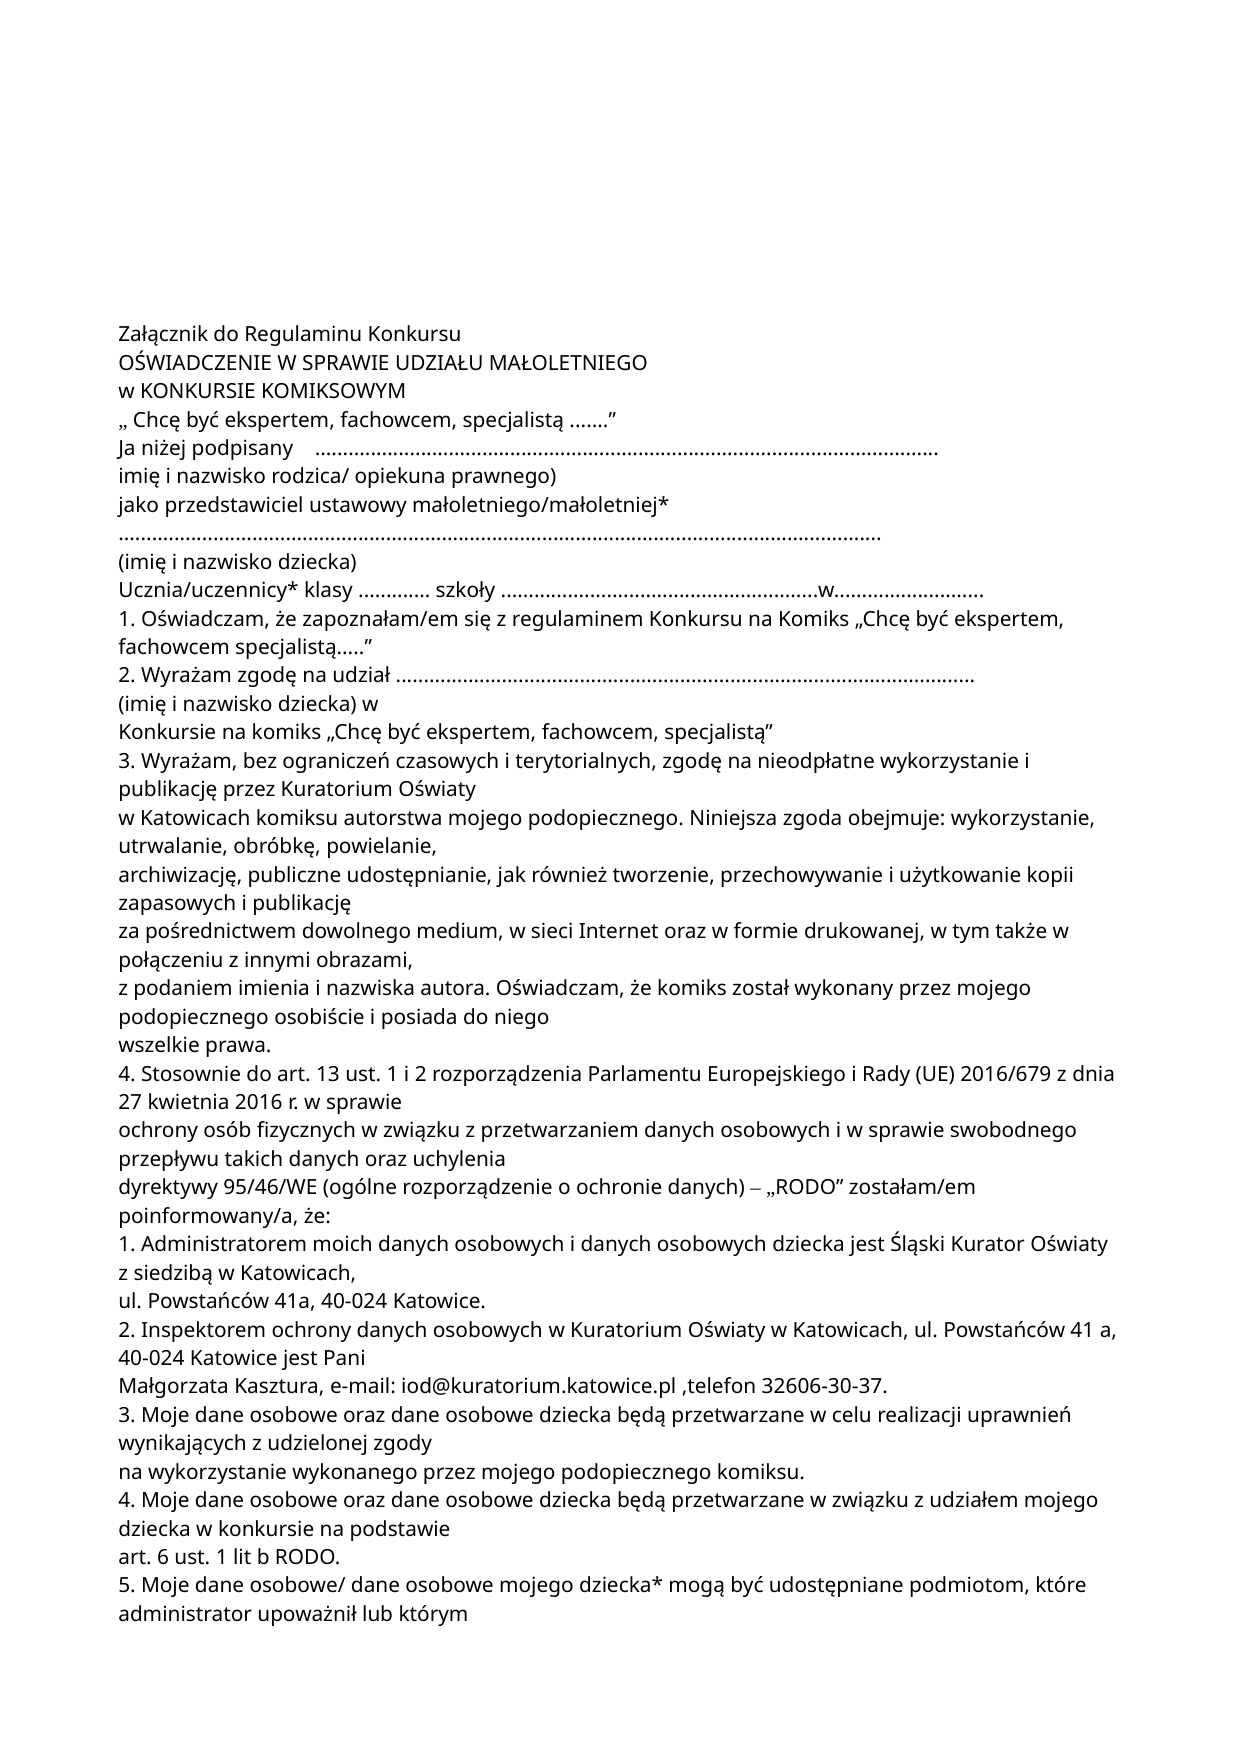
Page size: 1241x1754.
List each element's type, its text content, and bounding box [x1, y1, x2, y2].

text jako przedstawiciel ustawowy małoletniego/małoletniej* ......................................................................................................................................... (imię i nazwisko dziecka) Ucznia/uczennicy* klasy ..........… szkoły .........................................................w........................... 1. Oświadczam, że zapoznałam/em się z regulaminem Konkursu na Komiks „Chcę być ekspertem, fachowcem specjalistą.....” 2. Wyrażam zgodę na udział ........................................................................................................ (imię i nazwisko dziecka) w Konkursie na komiks „Chcę być ekspertem, fachowcem, specjalistą” 3. Wyrażam, bez ograniczeń czasowych i terytorialnych, zgodę na nieodpłatne wykorzystanie i publikację przez Kuratorium Oświaty w Katowicach komiksu autorstwa mojego podopiecznego. Niniejsza zgoda obejmuje: wykorzystanie, utrwalanie, obróbkę, powielanie, archiwizację, publiczne udostępnianie, jak również tworzenie, przechowywanie i użytkowanie kopii zapasowych i publikację za pośrednictwem dowolnego medium, w sieci Internet oraz w formie drukowanej, w tym także w połączeniu z innymi obrazami, z podaniem imienia i nazwiska autora. Oświadczam, że komiks został wykonany przez mojego podopiecznego osobiście i posiada do niego wszelkie prawa. 4. Stosownie do art. 13 ust. 1 i 2 rozporządzenia Parlamentu Europejskiego i Rady (UE) 2016/679 z dnia 27 kwietnia 2016 r. w sprawie ochrony osób fizycznych w związku z przetwarzaniem danych osobowych i w sprawie swobodnego przepływu takich danych oraz uchylenia dyrektywy 95/46/WE (ogólne rozporządzenie o ochronie danych) – „RODO” zostałam/em poinformowany/a, że: 1. Administratorem moich danych osobowych i danych osobowych dziecka jest Śląski Kurator Oświaty z siedzibą w Katowicach, ul. Powstańców 41a, 40-024 Katowice. 2. Inspektorem ochrony danych osobowych w Kuratorium Oświaty w Katowicach, ul. Powstańców 41 a, 40-024 Katowice jest Pani Małgorzata Kasztura, e-mail: iod@kuratorium.katowice.pl ,telefon 32606-30-37. 3. Moje dane osobowe oraz dane osobowe dziecka będą przetwarzane w celu realizacji uprawnień wynikających z udzielonej zgody na wykorzystanie wykonanego przez mojego podopiecznego komiksu. 4. Moje dane osobowe oraz dane osobowe dziecka będą przetwarzane w związku z udziałem mojego dziecka w konkursie na podstawie art. 6 ust. 1 lit b RODO. 5. Moje dane osobowe/ dane osobowe mojego dziecka* mogą być udostępniane podmiotom, które administrator upoważnił lub którym [118, 490, 1122, 1627]
text Załącznik do Regulaminu Konkursu OŚWIADCZENIE W SPRAWIE UDZIAŁU MAŁOLETNIEGO w KONKURSIE KOMIKSOWYM „ Chcę być ekspertem, fachowcem, specjalistą .......” Ja niżej podpisany ................................................................................................................ imię i nazwisko rodzica/ opiekuna prawnego) [118, 319, 1122, 490]
